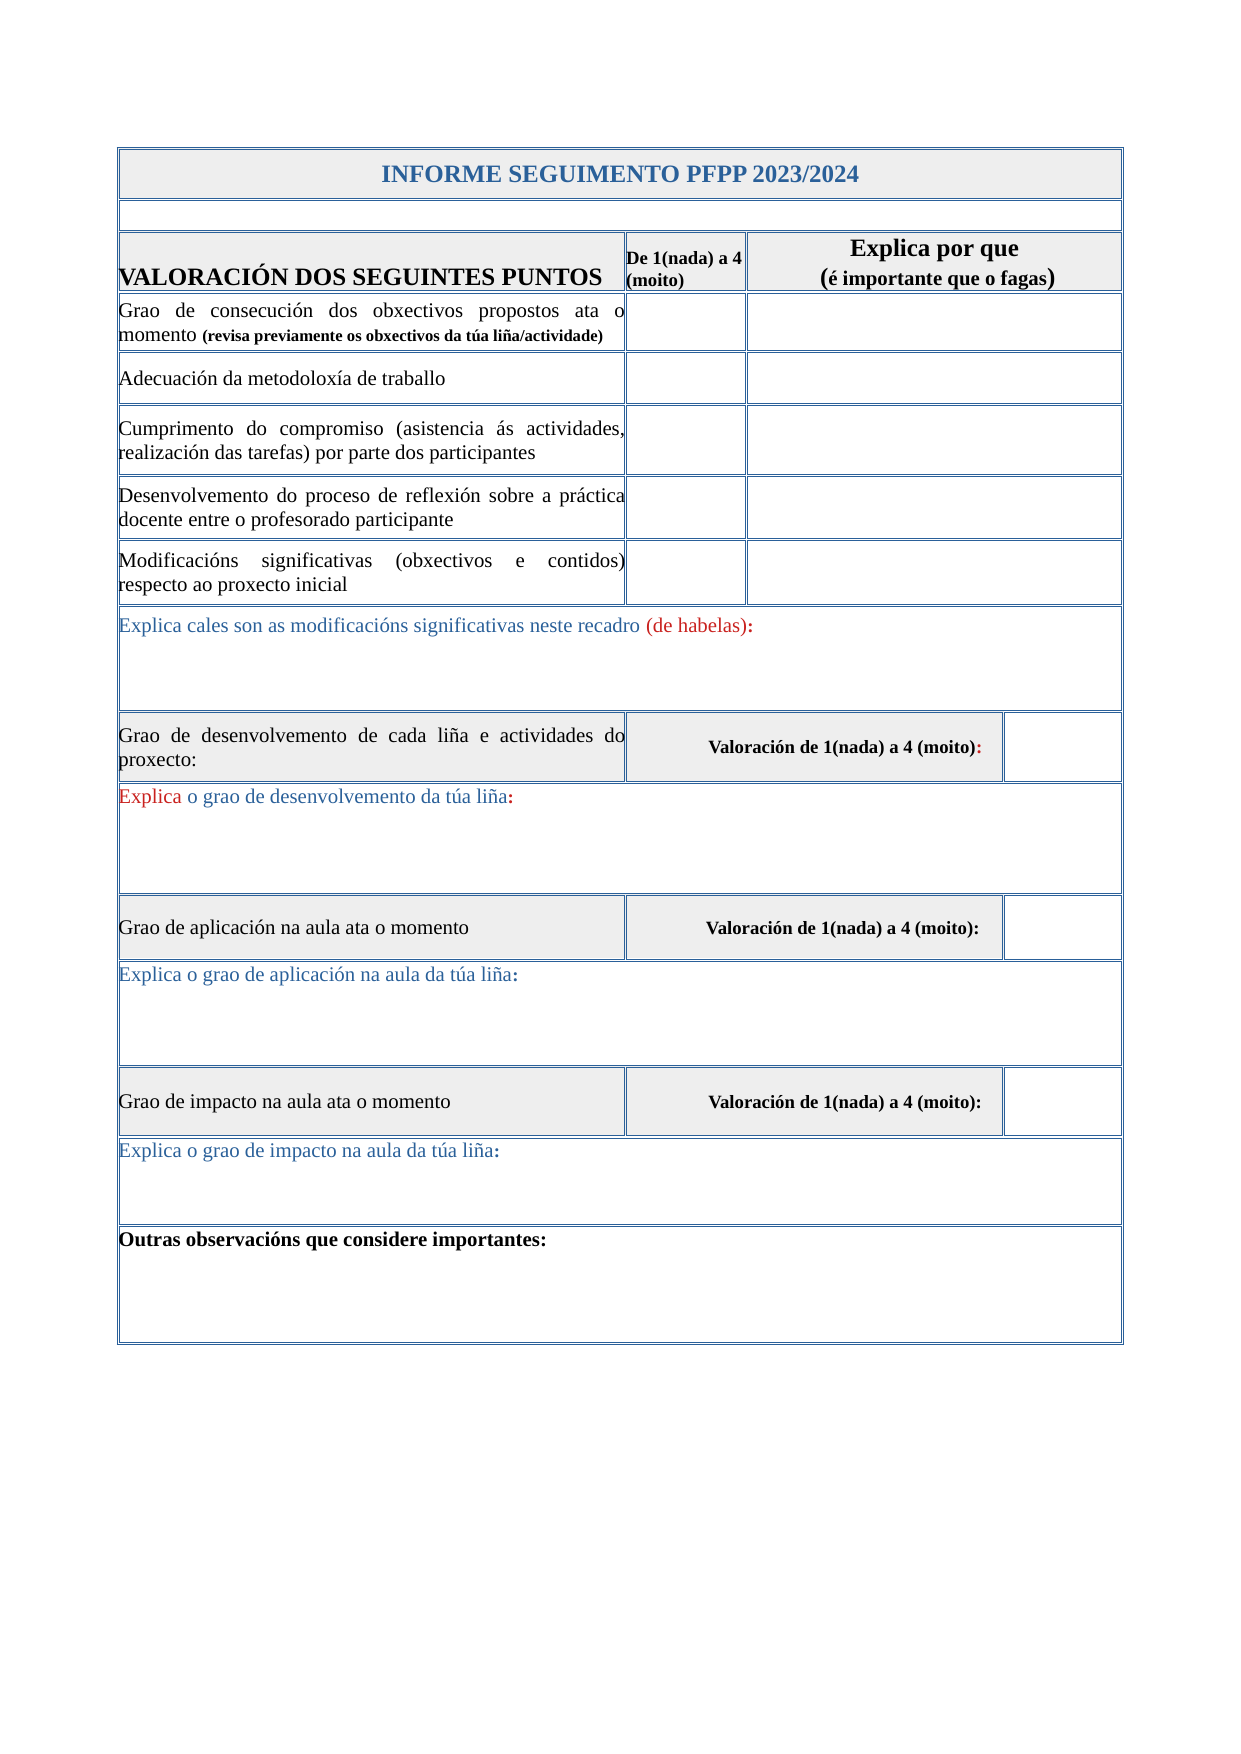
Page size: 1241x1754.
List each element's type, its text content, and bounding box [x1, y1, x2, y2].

table_cell VALORACIÓN DOS SEGUINTES PUNTOS [120, 233, 624, 290]
table_cell [748, 477, 1121, 538]
table_cell [627, 406, 745, 473]
table_cell Modificacións significativas (obxectivos e contidos) respecto ao proxecto inicial [120, 541, 624, 603]
table_cell [748, 541, 1121, 603]
table_cell Grao de desenvolvemento de cada liña e actividades do proxecto: [120, 713, 624, 781]
table_cell [748, 406, 1121, 473]
table_cell Grao de consecución dos obxectivos propostos ata o momento (revisa previamente os obxectivos da túa liña/actividade) [120, 294, 624, 350]
table_cell Grao de aplicación na aula ata o momento [120, 896, 624, 958]
table_cell [120, 201, 1121, 230]
table_cell Valoración de 1(nada) a 4 (moito): [627, 713, 1002, 781]
table_cell Outras observacións que considere importantes: [120, 1227, 1121, 1342]
table_cell [748, 353, 1121, 403]
table_cell [627, 541, 745, 603]
table_cell [1005, 1068, 1121, 1135]
table_cell Adecuación da metodoloxía de traballo [120, 353, 624, 403]
table_cell Valoración de 1(nada) a 4 (moito): [627, 1068, 1002, 1135]
table_cell Explica cales son as modificacións significativas neste recadro (de habelas): [120, 607, 1121, 710]
table_cell Explica o grao de aplicación na aula da túa liña: [120, 962, 1121, 1064]
table_cell Explica por que (é importante que o fagas) [748, 233, 1121, 290]
table_cell Explica o grao de desenvolvemento da túa liña: [120, 784, 1121, 893]
table_cell [627, 353, 745, 403]
table_cell Explica o grao de impacto na aula da túa liña: [120, 1139, 1121, 1224]
table_cell Grao de impacto na aula ata o momento [120, 1068, 624, 1135]
table_header INFORME SEGUIMENTO PFPP 2023/2024 [120, 150, 1121, 198]
table_cell Valoración de 1(nada) a 4 (moito): [627, 896, 1002, 958]
table_cell De 1(nada) a 4 (moito) [627, 233, 745, 290]
table_cell [1005, 713, 1121, 781]
table_cell [627, 477, 745, 538]
table_cell [1005, 896, 1121, 958]
table_cell [748, 294, 1121, 350]
table_cell Desenvolvemento do proceso de reflexión sobre a práctica docente entre o profesorado participante [120, 477, 624, 538]
table_cell Cumprimento do compromiso (asistencia ás actividades, realización das tarefas) por parte dos participantes [120, 406, 624, 473]
table_cell [627, 294, 745, 350]
